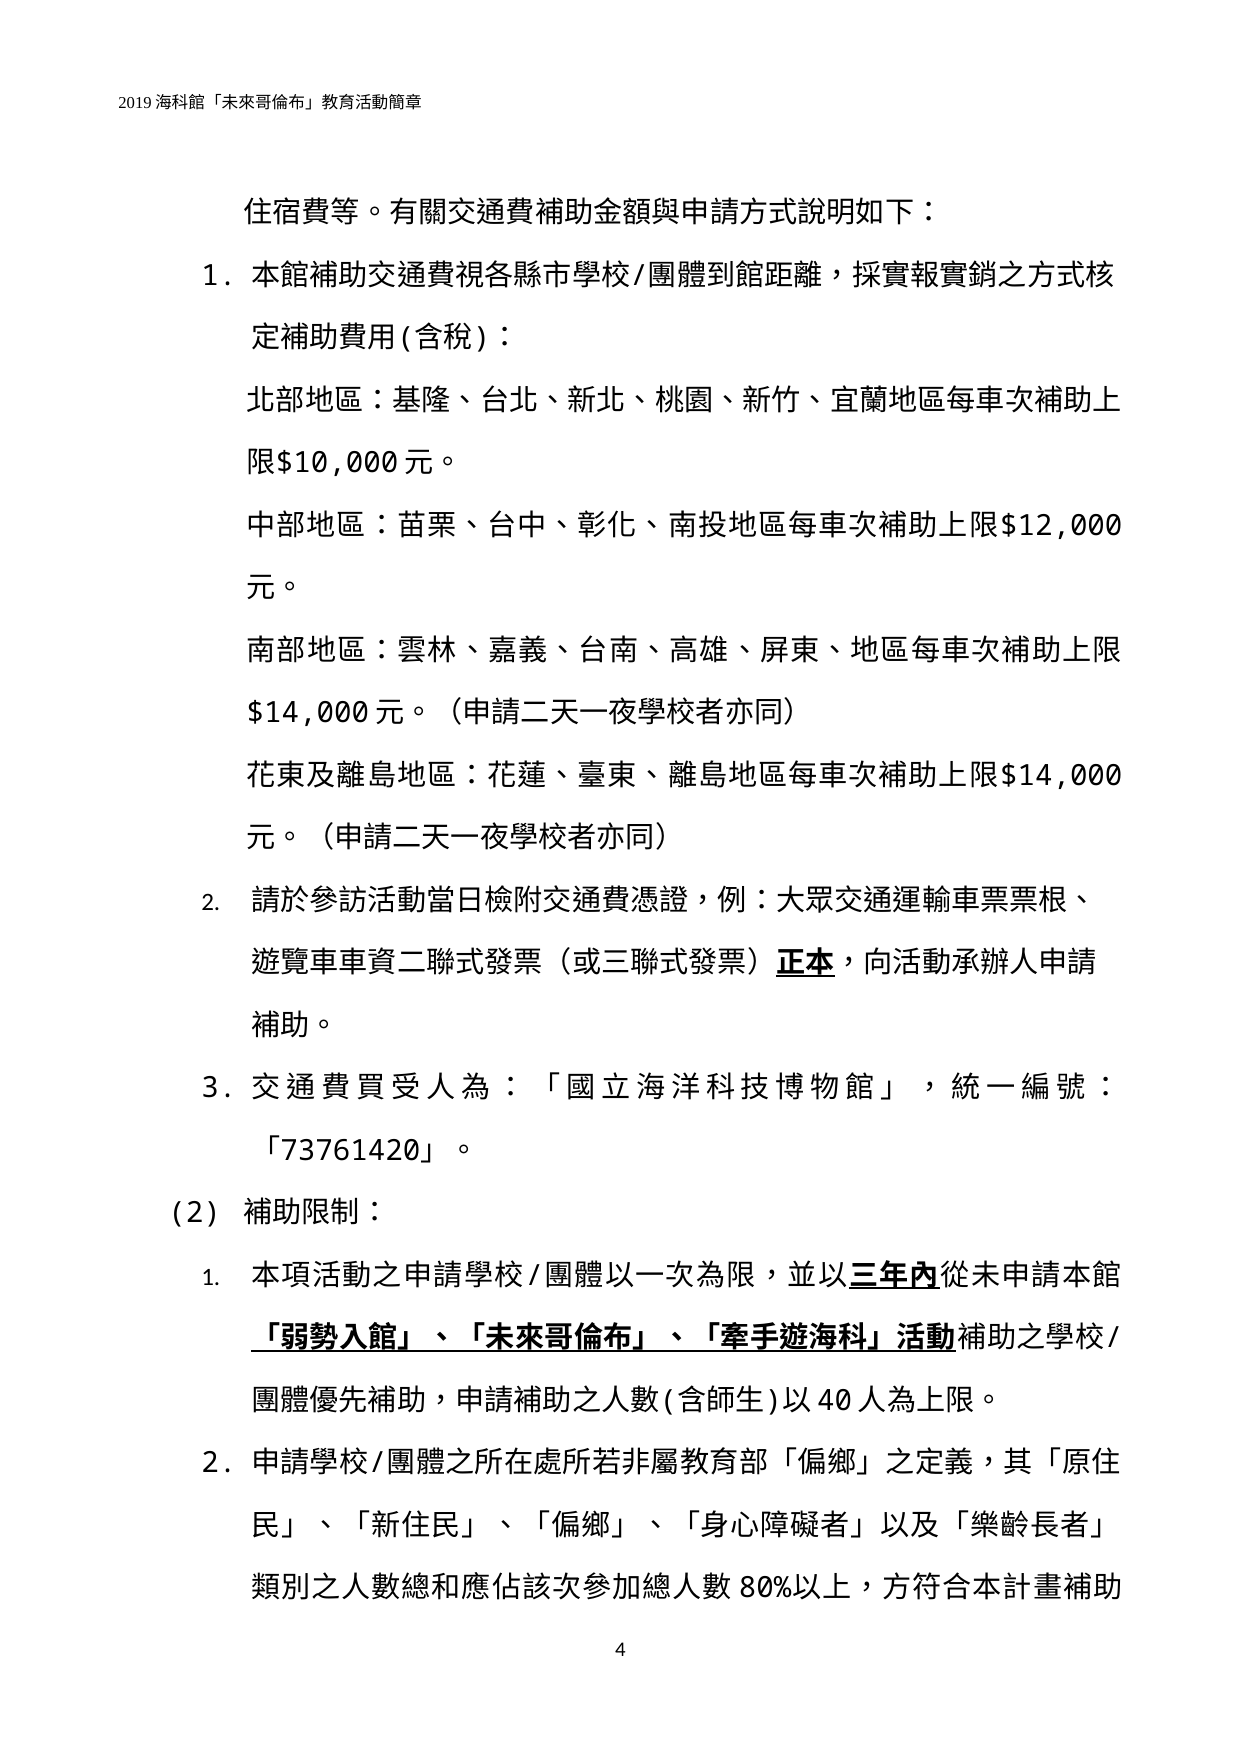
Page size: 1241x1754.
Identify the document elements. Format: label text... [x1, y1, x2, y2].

text 南部地區：雲林、嘉義、台南、高雄、屏東、地區每車次補助上限$14,000元。（申請二天一夜學校者亦同） [246, 606, 1122, 731]
list 交通費買受人為：「國立海洋科技博物館」，統一編號：「73761420」。 [201, 1043, 1122, 1168]
list 補助限制： [168, 1168, 1122, 1231]
list 申請學校/團體之所在處所若非屬教育部「偏鄉」之定義，其「原住民」、「新住民」、「偏鄉」、「身心障礙者」以及「樂齡長者」類別之人數總和應佔該次參加總人數80%以上，方符合本計畫補助 [201, 1418, 1122, 1606]
text 中部地區：苗栗、台中、彰化、南投地區每車次補助上限$12,000元。 [246, 481, 1122, 606]
list 請於參訪活動當日檢附交通費憑證，例：大眾交通運輸車票票根、遊覽車車資二聯式發票（或三聯式發票）正本，向活動承辦人申請補助。 [201, 856, 1122, 1043]
text 北部地區：基隆、台北、新北、桃園、新竹、宜蘭地區每車次補助上限$10,000元。 [246, 356, 1122, 481]
list 本館補助交通費視各縣市學校/團體到館距離，採實報實銷之方式核定補助費用(含稅)： [201, 231, 1122, 356]
list 本活動補助項目包含：交通費、門票費、餐費、課程體驗費、保險費、住宿費等。有關交通費補助金額與申請方式說明如下： [168, 168, 1122, 231]
list 本項活動之申請學校/團體以一次為限，並以三年內從未申請本館「弱勢入館」、「未來哥倫布」、「牽手遊海科」活動補助之學校/團體優先補助，申請補助之人數(含師生)以40人為上限。 [201, 1231, 1122, 1418]
text 花東及離島地區：花蓮、臺東、離島地區每車次補助上限$14,000元。（申請二天一夜學校者亦同） [246, 731, 1122, 856]
